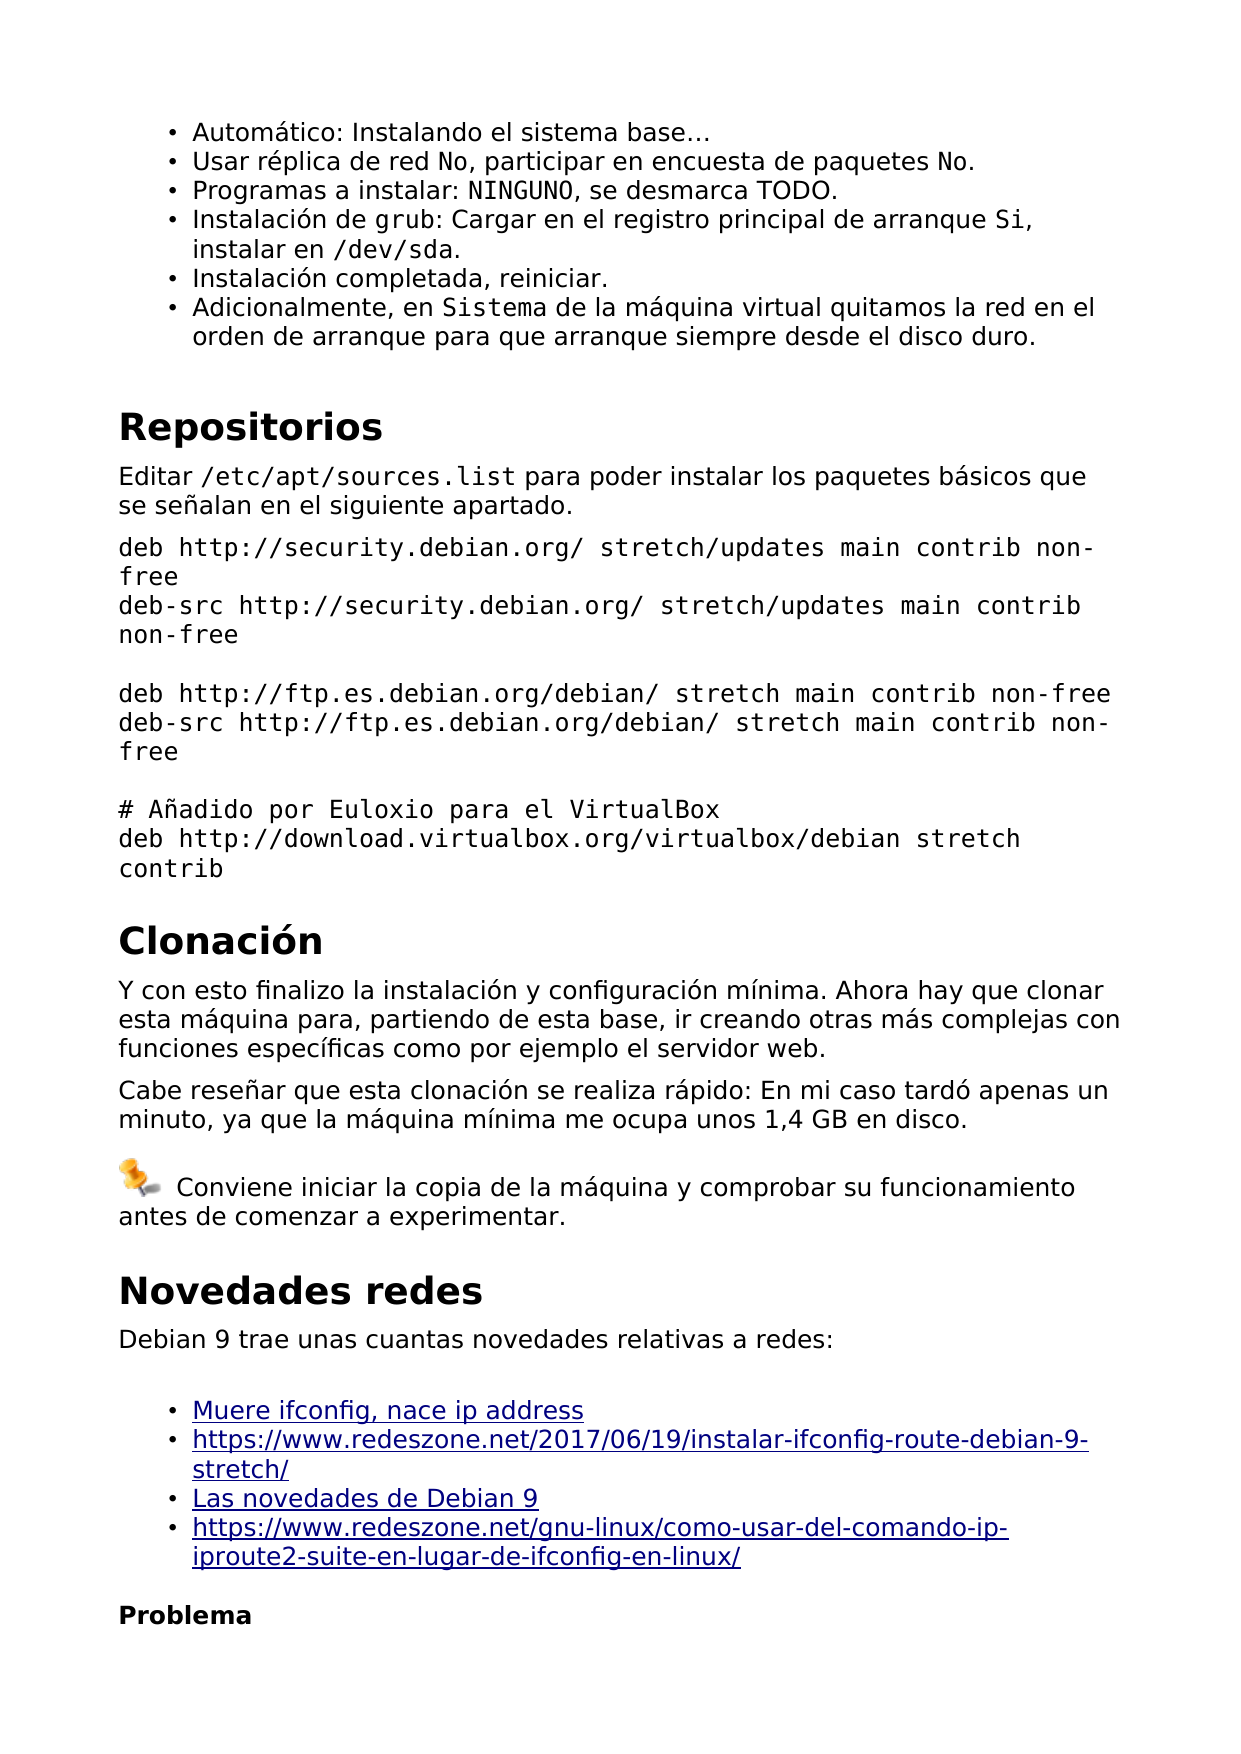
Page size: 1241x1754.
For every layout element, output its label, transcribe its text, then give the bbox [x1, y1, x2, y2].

list Instalación completada, reiniciar. [177, 264, 1122, 293]
list Instalación de grub: Cargar en el registro principal de arranque Si, instalar en /dev/sda. [177, 206, 1122, 264]
text Editar /etc/apt/sources.list para poder instalar los paquetes básicos que se señalan en el siguiente apartado. [118, 462, 1122, 520]
list Las novedades de Debian 9 [177, 1484, 1122, 1513]
picture [118, 1146, 169, 1197]
list Programas a instalar: NINGUNO, se desmarca TODO. [177, 176, 1122, 206]
text Y con esto finalizo la instalación y configuración mínima. Ahora hay que clonar esta máquina para, partiendo de esta base, ir creando otras más complejas con funciones específicas como por ejemplo el servidor web. [118, 976, 1122, 1063]
list Adicionalmente, en Sistema de la máquina virtual quitamos la red en el orden de arranque para que arranque siempre desde el disco duro. [177, 293, 1122, 351]
text Cabe reseñar que esta clonación se realiza rápido: En mi caso tardó apenas un minuto, ya que la máquina mínima me ocupa unos 1,4 GB en disco. [118, 1076, 1122, 1134]
subtitle Novedades redes [118, 1269, 1122, 1313]
subtitle Repositorios [118, 406, 1122, 449]
subtitle Clonación [118, 920, 1122, 963]
list Usar réplica de red No, participar en encuesta de paquetes No. [177, 147, 1122, 176]
text deb http://security.debian.org/ stretch/updates main contrib non-free deb-src http://security.debian.org/ stretch/updates main contrib non-free deb http://ftp.es.debian.org/debian/ stretch main contrib non-free deb-src http://ftp.es.debian.org/debian/ stretch main contrib non-free # Añadido por Euloxio para el VirtualBox deb http://download.virtualbox.org/virtualbox/debian stretch contrib [118, 533, 1122, 883]
list Muere ifconfig, nace ip address [177, 1397, 1122, 1426]
text Debian 9 trae unas cuantas novedades relativas a redes: [118, 1325, 1122, 1354]
list Automático: Instalando el sistema base… [177, 118, 1122, 147]
list https://www.redeszone.net/2017/06/19/instalar-ifconfig-route-debian-9-stretch/ [177, 1426, 1122, 1484]
text Problema [118, 1601, 1122, 1630]
text Conviene iniciar la copia de la máquina y comprobar su funcionamiento antes de comenzar a experimentar. [118, 1147, 1122, 1232]
list https://www.redeszone.net/gnu-linux/como-usar-del-comando-ip-iproute2-suite-en-lugar-de-ifconfig-en-linux/ [177, 1513, 1122, 1572]
